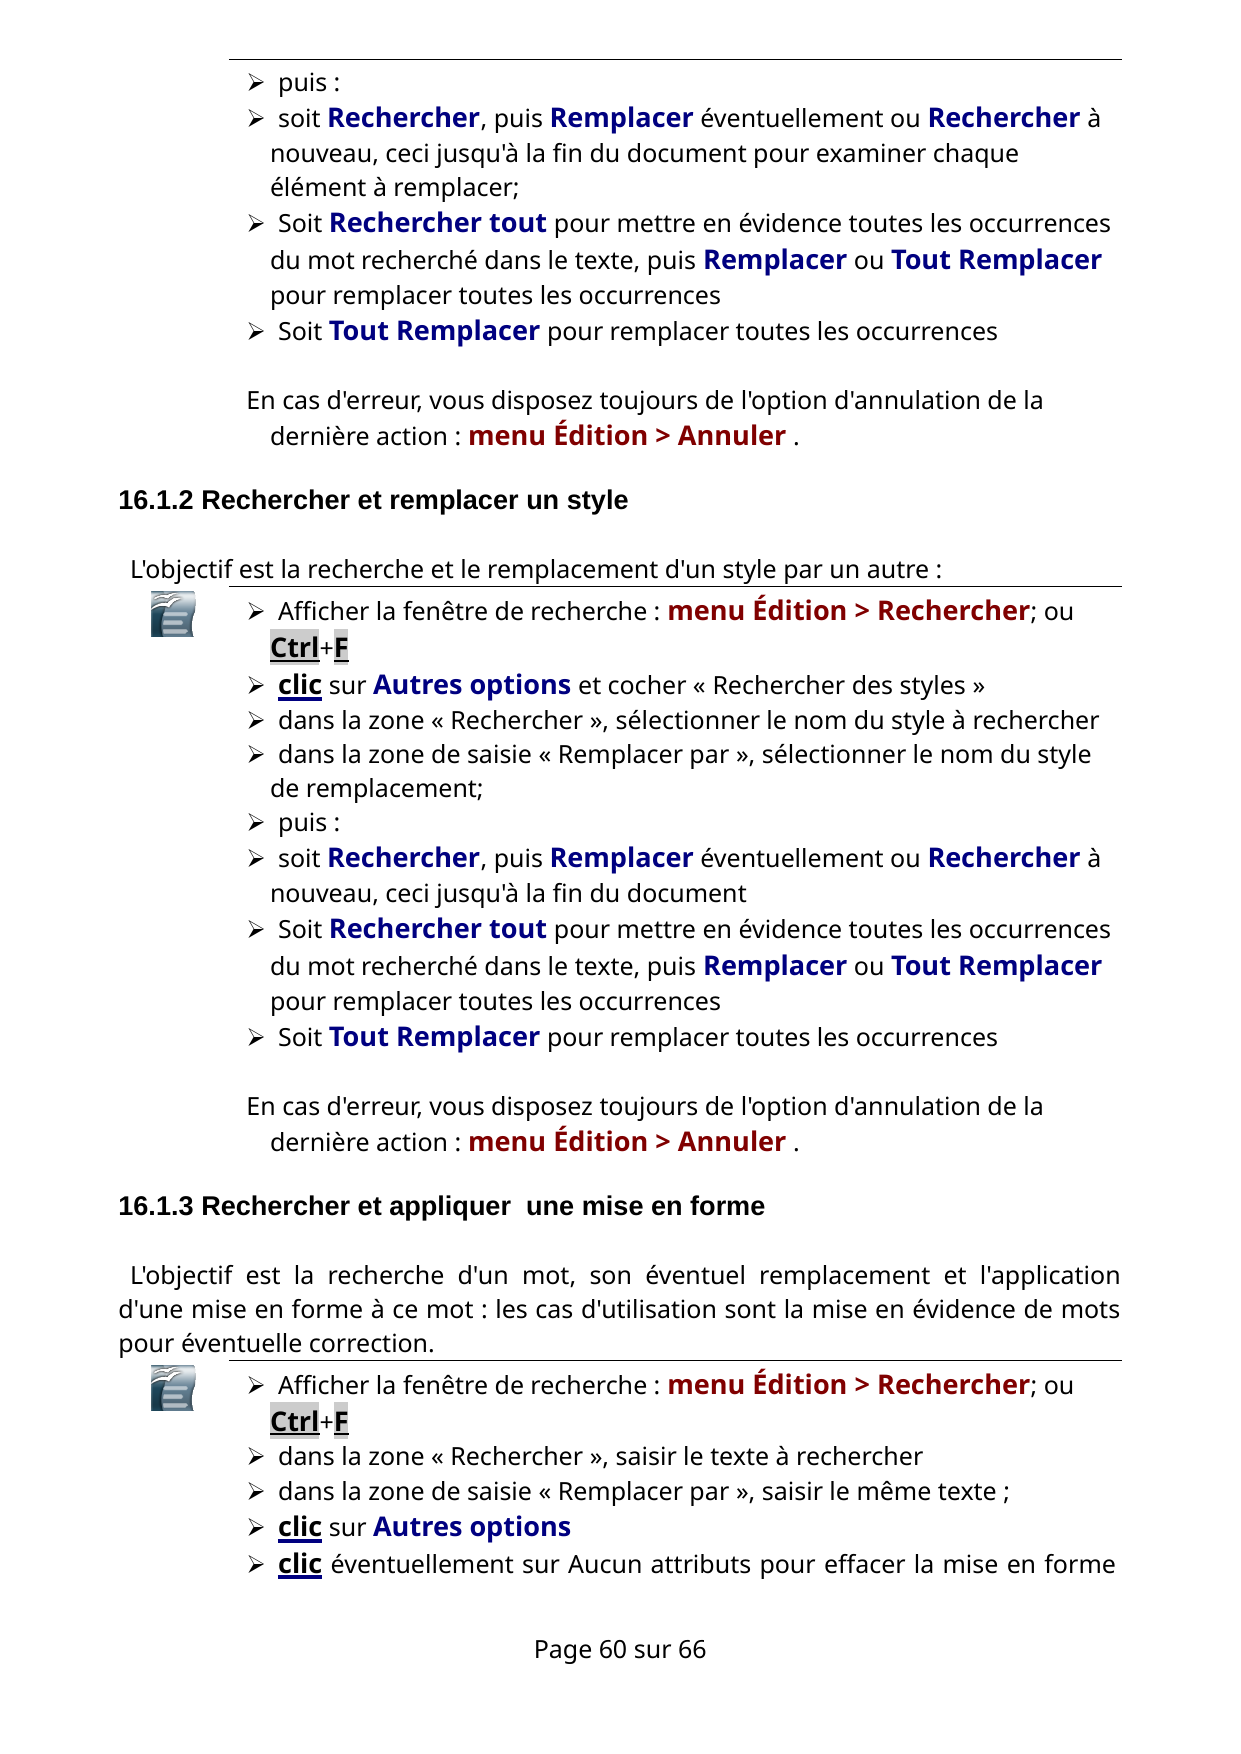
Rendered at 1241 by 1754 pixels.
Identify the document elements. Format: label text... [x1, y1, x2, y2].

subtitle Rechercher et appliquer une mise en forme [118, 1190, 1122, 1221]
table_header Afficher la fenêtre de recherche : menu Édition > Rechercher; ou Ctrl+F dans la zone « Rechercher », saisir le texte à rechercher dans la zone de saisie « Remplacer par », saisir le même texte ; clic sur Autres options clic éventuellement sur Aucun attributs pour effacer la mise en forme [229, 1361, 1122, 1587]
picture [151, 591, 196, 637]
subtitle Rechercher et remplacer un style [118, 484, 1122, 516]
table_header [118, 59, 229, 459]
text L'objectif est la recherche et le remplacement d'un style par un autre : [118, 552, 1122, 586]
table_header [118, 586, 229, 1165]
text L'objectif est la recherche d'un mot, son éventuel remplacement et l'application d'une mise en forme à ce mot : les cas d'utilisation sont la mise en évidence de mots pour éventuelle correction. [118, 1257, 1122, 1359]
table_header [118, 1360, 229, 1587]
picture [151, 1365, 196, 1411]
table_header Afficher la fenêtre de recherche : menu Édition > Rechercher; ou Ctrl+F clic sur Autres options et cocher « Rechercher des styles » dans la zone « Rechercher », sélectionner le nom du style à rechercher dans la zone de saisie « Remplacer par », sélectionner le nom du style de remplacement; puis : soit Rechercher, puis Remplacer éventuellement ou Rechercher à nouveau, ceci jusqu'à la fin du document Soit Rechercher tout pour mettre en évidence toutes les occurrences du mot recherché dans le texte, puis Remplacer ou Tout Remplacer pour remplacer toutes les occurrences Soit Tout Remplacer pour remplacer toutes les occurrences En cas d'erreur, vous disposez toujours de l'option d'annulation de la dernière action : menu Édition > Annuler . [229, 587, 1122, 1165]
table_header Afficher la fenêtre de recherche : menu Édition > Rechercher; ou Ctrl+F dans la zone « Rechercher », saisir le texte à rechercher dans la zone de saisie « Remplacer par », saisir le texte de remplacement puis : soit Rechercher, puis Remplacer éventuellement ou Rechercher à nouveau, ceci jusqu'à la fin du document pour examiner chaque élément à remplacer; Soit Rechercher tout pour mettre en évidence toutes les occurrences du mot recherché dans le texte, puis Remplacer ou Tout Remplacer pour remplacer toutes les occurrences Soit Tout Remplacer pour remplacer toutes les occurrences En cas d'erreur, vous disposez toujours de l'option d'annulation de la dernière action : menu Édition > Annuler . [229, 60, 1122, 459]
